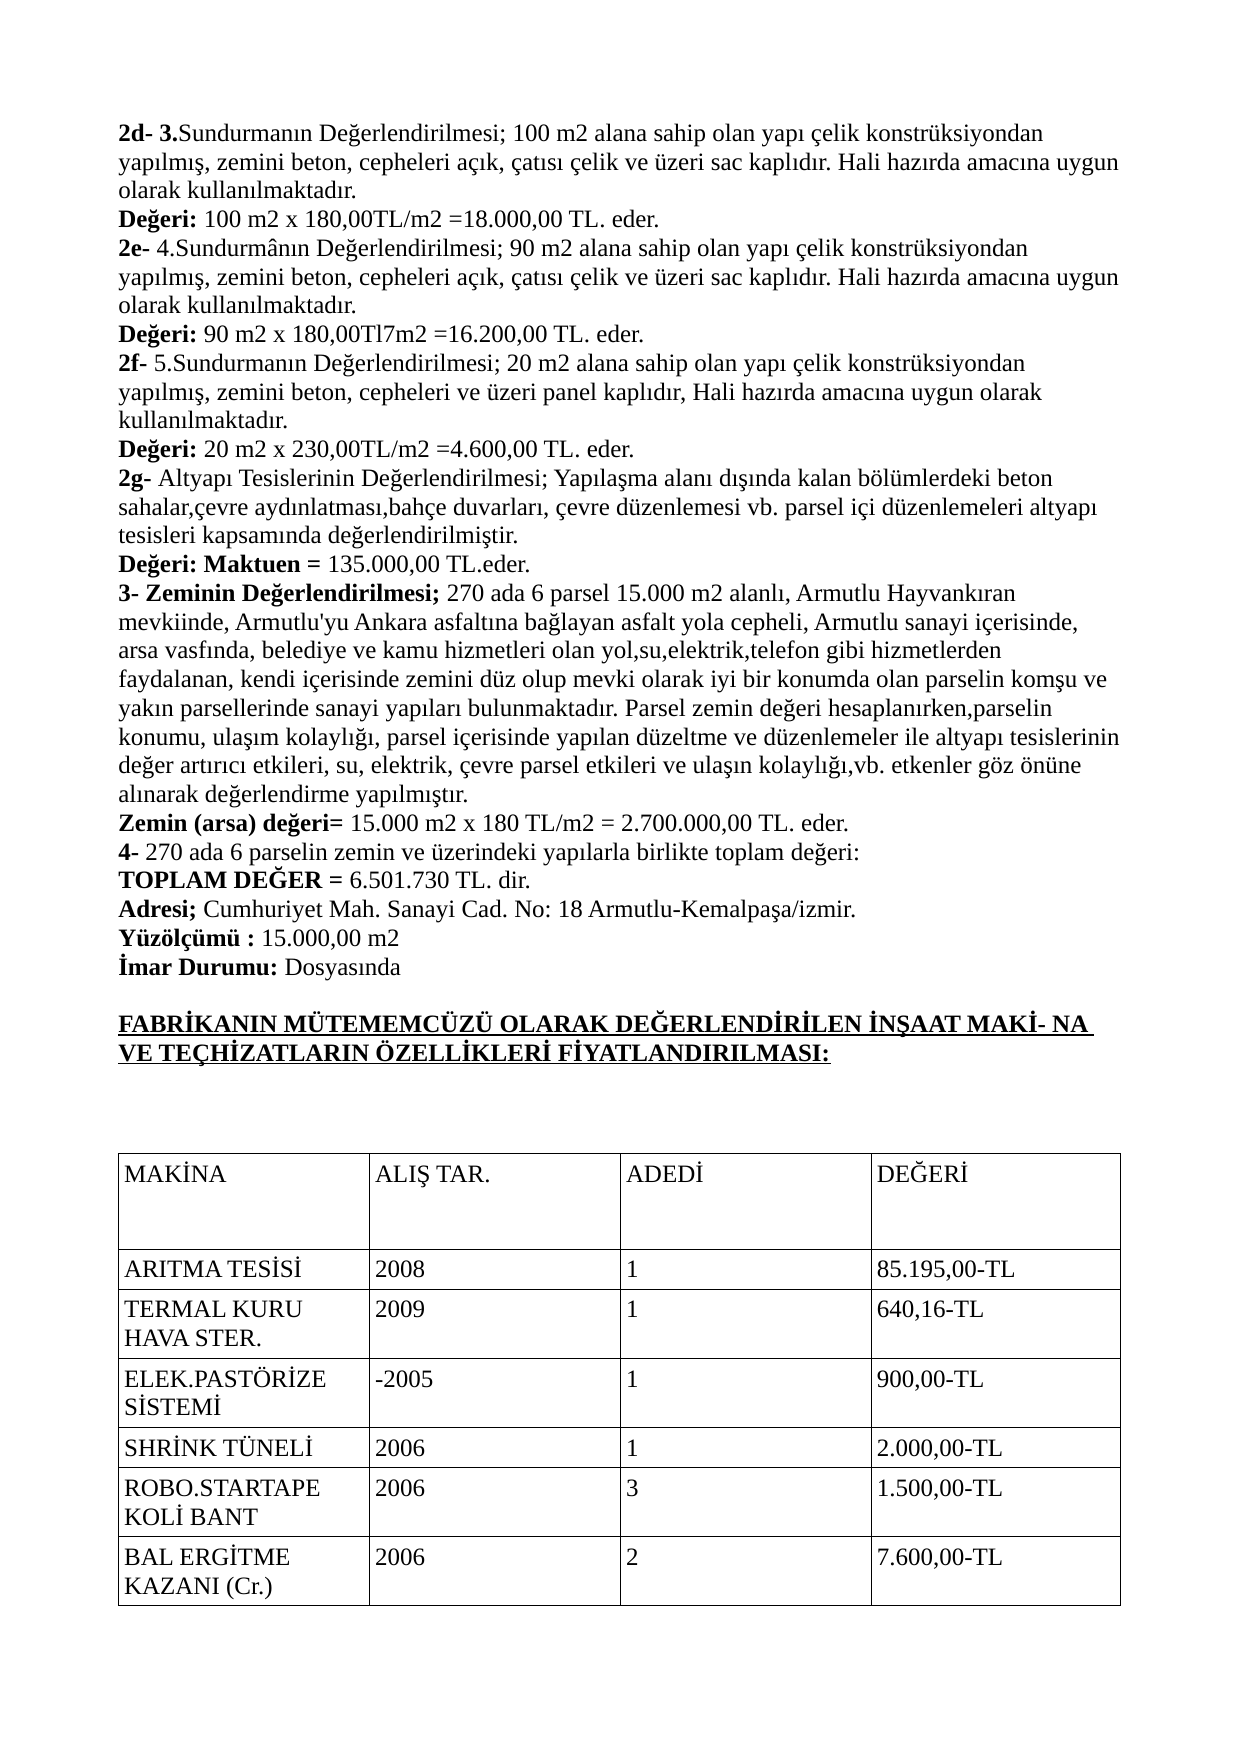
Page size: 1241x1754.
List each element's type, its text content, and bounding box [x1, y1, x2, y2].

table_cell 1 [621, 1290, 871, 1358]
text Değeri: 100 m2 x 180,00TL/m2 =18.000,00 TL. eder. [118, 204, 1122, 233]
text FABRİKANIN MÜTEMEMCÜZÜ OLARAK DEĞERLENDİRİLEN İNŞAAT MAKİ- NA VE TEÇHİZATLARIN ÖZELLİKLERİ FİYATLANDIRILMASI: [118, 1009, 1122, 1067]
table_cell 2 [621, 1537, 871, 1605]
table_cell SHRİNK TÜNELİ [119, 1428, 369, 1467]
text 2d- 3.Sundurmanın Değerlendirilmesi; 100 m2 alana sahip olan yapı çelik konstrüksiyondan yapılmış, zemini beton, cepheleri açık, çatısı çelik ve üzeri sac kaplıdır. Hali hazırda amacına uygun olarak kullanılmaktadır. [118, 118, 1122, 204]
text 3- Zeminin Değerlendirilmesi; 270 ada 6 parsel 15.000 m2 alanlı, Armutlu Hayvankıran mevkiinde, Armutlu'yu Ankara asfaltına bağlayan asfalt yola cepheli, Armutlu sanayi içerisinde, arsa vasfında, belediye ve kamu hizmetleri olan yol,su,elektrik,telefon gibi hizmetlerden faydalanan, kendi içerisinde zemini düz olup mevki olarak iyi bir konumda olan parselin komşu ve yakın parsellerinde sanayi yapıları bulunmaktadır. Parsel zemin değeri hesaplanırken,parselin konumu, ulaşım kolaylığı, parsel içerisinde yapılan düzeltme ve düzenlemeler ile altyapı tesislerinin değer artırıcı etkileri, su, elektrik, çevre parsel etkileri ve ulaşın kolaylığı,vb. etkenler göz önüne alınarak değerlendirme yapılmıştır. [118, 578, 1122, 808]
table_cell 2006 [370, 1537, 620, 1605]
text Değeri: Maktuen = 135.000,00 TL.eder. [118, 549, 1122, 578]
table_cell 3 [621, 1468, 871, 1536]
table_cell 900,00-TL [872, 1359, 1120, 1427]
text TOPLAM DEĞER = 6.501.730 TL. dir. [118, 866, 1122, 894]
table_cell ROBO.STARTAPE KOLİ BANT [119, 1468, 369, 1536]
text 2g- Altyapı Tesislerinin Değerlendirilmesi; Yapılaşma alanı dışında kalan bölümlerdeki beton sahalar,çevre aydınlatması,bahçe duvarları, çevre düzenlemesi vb. parsel içi düzenlemeleri altyapı tesisleri kapsamında değerlendirilmiştir. [118, 463, 1122, 549]
table_cell 1 [621, 1428, 871, 1467]
table_cell ARITMA TESİSİ [119, 1250, 369, 1289]
table_cell BAL ERGİTME KAZANI (Cr.) [119, 1537, 369, 1605]
table_cell 1 [621, 1359, 871, 1427]
table_cell 2009 [370, 1290, 620, 1358]
table_header ADEDİ [621, 1154, 871, 1248]
text Zemin (arsa) değeri= 15.000 m2 x 180 TL/m2 = 2.700.000,00 TL. eder. [118, 808, 1122, 837]
table_header MAKİNA [119, 1154, 369, 1248]
table_cell 2006 [370, 1428, 620, 1467]
text 2e- 4.Sundurmânın Değerlendirilmesi; 90 m2 alana sahip olan yapı çelik konstrüksiyondan yapılmış, zemini beton, cepheleri açık, çatısı çelik ve üzeri sac kaplıdır. Hali hazırda amacına uygun olarak kullanılmaktadır. [118, 233, 1122, 319]
table_cell 640,16-TL [872, 1290, 1120, 1358]
text İmar Durumu: Dosyasında [118, 952, 1122, 981]
text Adresi; Cumhuriyet Mah. Sanayi Cad. No: 18 Armutlu-Kemalpaşa/izmir. [118, 894, 1122, 923]
table_cell 2006 [370, 1468, 620, 1536]
table_cell 2.000,00-TL [872, 1428, 1120, 1467]
table_cell 2008 [370, 1250, 620, 1289]
table_cell ELEK.PASTÖRİZE SİSTEMİ [119, 1359, 369, 1427]
table_cell 1 [621, 1250, 871, 1289]
text 2f- 5.Sundurmanın Değerlendirilmesi; 20 m2 alana sahip olan yapı çelik konstrüksiyondan yapılmış, zemini beton, cepheleri ve üzeri panel kaplıdır, Hali hazırda amacına uygun olarak kullanılmaktadır. [118, 348, 1122, 434]
text Değeri: 20 m2 x 230,00TL/m2 =4.600,00 TL. eder. [118, 434, 1122, 463]
text Yüzölçümü : 15.000,00 m2 [118, 923, 1122, 952]
text 4- 270 ada 6 parselin zemin ve üzerindeki yapılarla birlikte toplam değeri: [118, 837, 1122, 866]
table_cell 7.600,00-TL [872, 1537, 1120, 1605]
table_cell -2005 [370, 1359, 620, 1427]
table_cell 85.195,00-TL [872, 1250, 1120, 1289]
table_cell 1.500,00-TL [872, 1468, 1120, 1536]
text Değeri: 90 m2 x 180,00Tl7m2 =16.200,00 TL. eder. [118, 319, 1122, 348]
table_header DEĞERİ [872, 1154, 1120, 1248]
table_cell TERMAL KURU HAVA STER. [119, 1290, 369, 1358]
table_header ALIŞ TAR. [370, 1154, 620, 1248]
